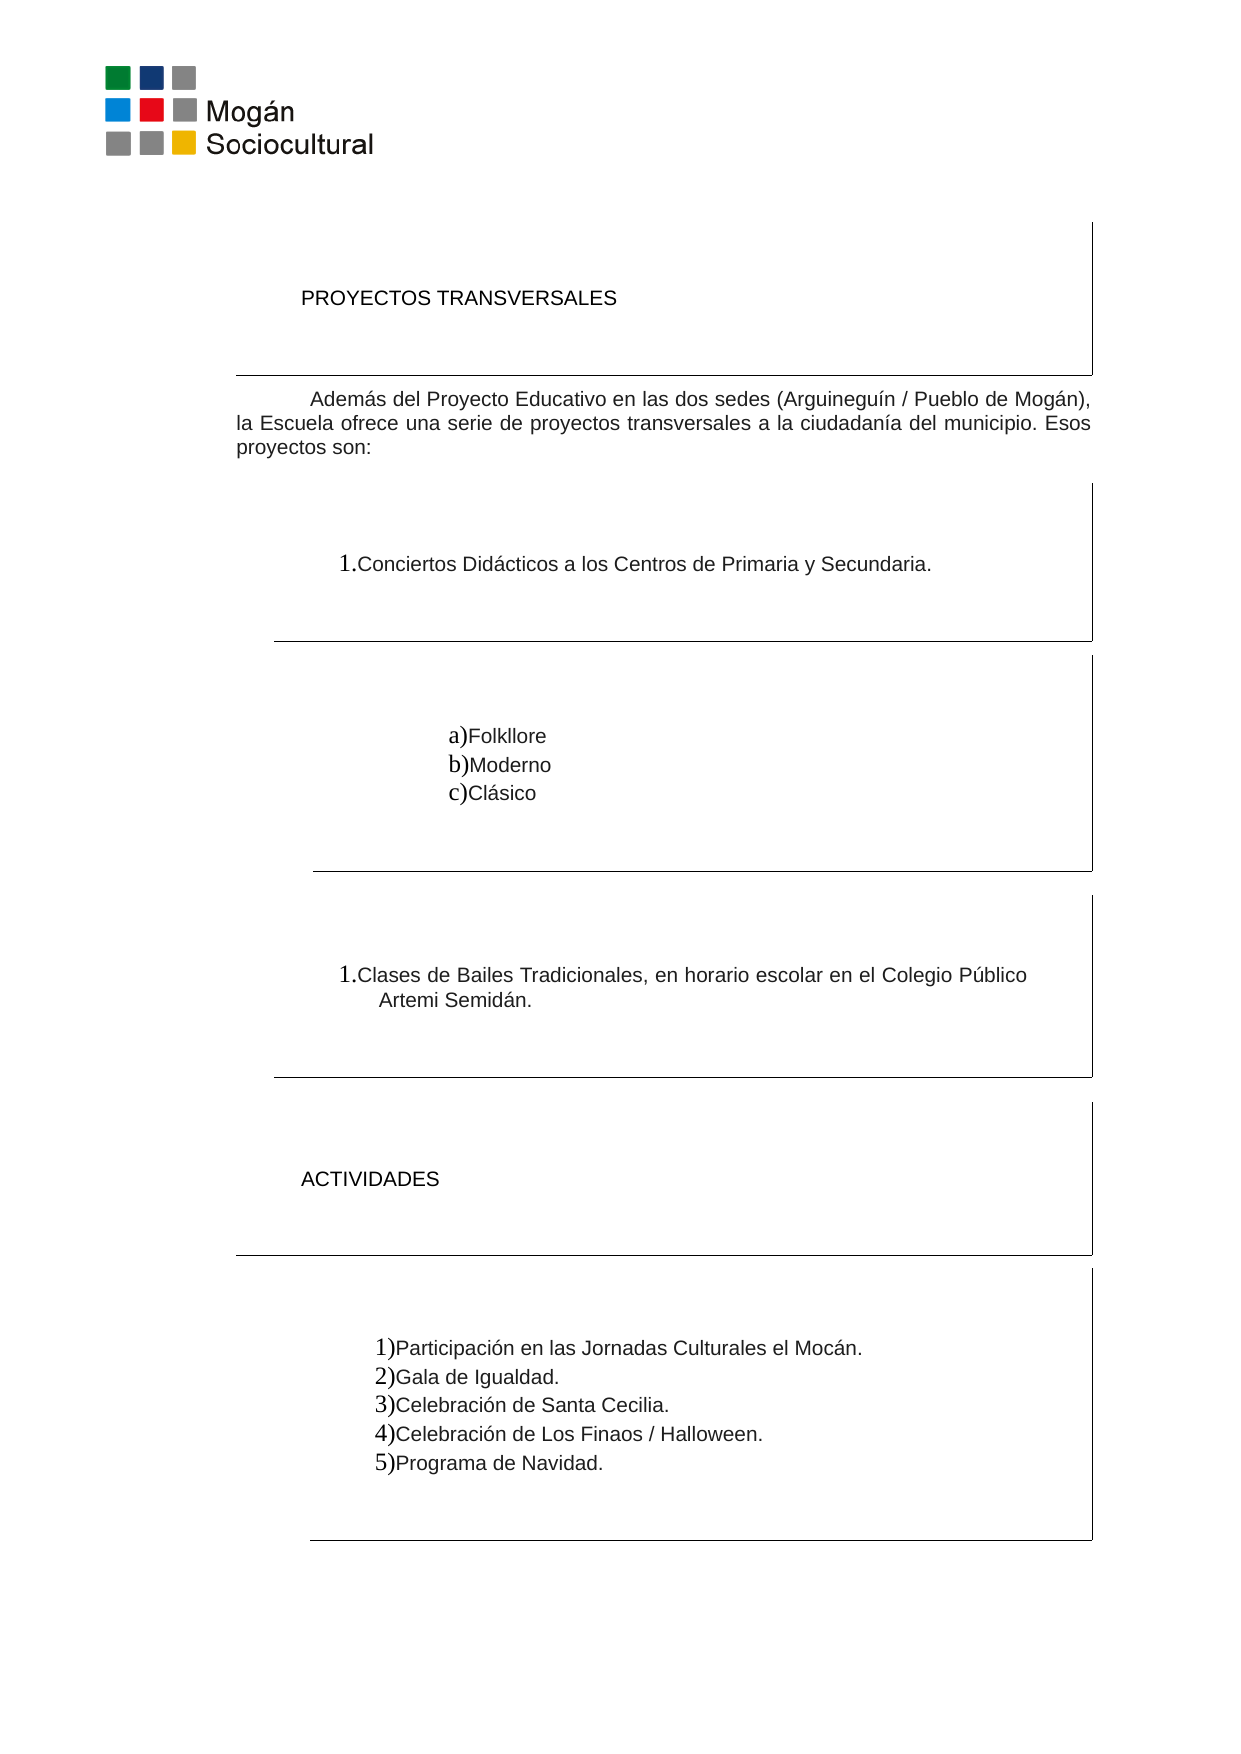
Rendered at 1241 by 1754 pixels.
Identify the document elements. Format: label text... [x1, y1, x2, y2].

list Moderno [313, 749, 1092, 777]
list Clases de Bailes Tradicionales, en horario escolar en el Colegio Público Artemi Semidán. [274, 895, 1092, 1077]
list Celebración de Santa Cecilia. [310, 1389, 1092, 1418]
list Participación en las Jornadas Culturales el Mocán. [310, 1267, 1092, 1361]
list Celebración de Los Finaos / Halloween. [310, 1418, 1092, 1447]
subtitle PROYECTOS TRANSVERSALES [236, 222, 1092, 375]
list Folkllore [313, 655, 1092, 749]
text Además del Proyecto Educativo en las dos sedes (Arguineguín / Pueblo de Mogán), la Escuela ofrece una serie de proyectos transversales a la ciudadanía del municipio. Esos proyectos son: [236, 387, 1092, 459]
list Conciertos Didácticos a los Centros de Primaria y Secundaria. [274, 483, 1092, 641]
list Programa de Navidad. [310, 1447, 1092, 1540]
subtitle ACTIVIDADES [236, 1102, 1092, 1255]
list Clásico [313, 777, 1092, 871]
list Gala de Igualdad. [310, 1361, 1092, 1389]
